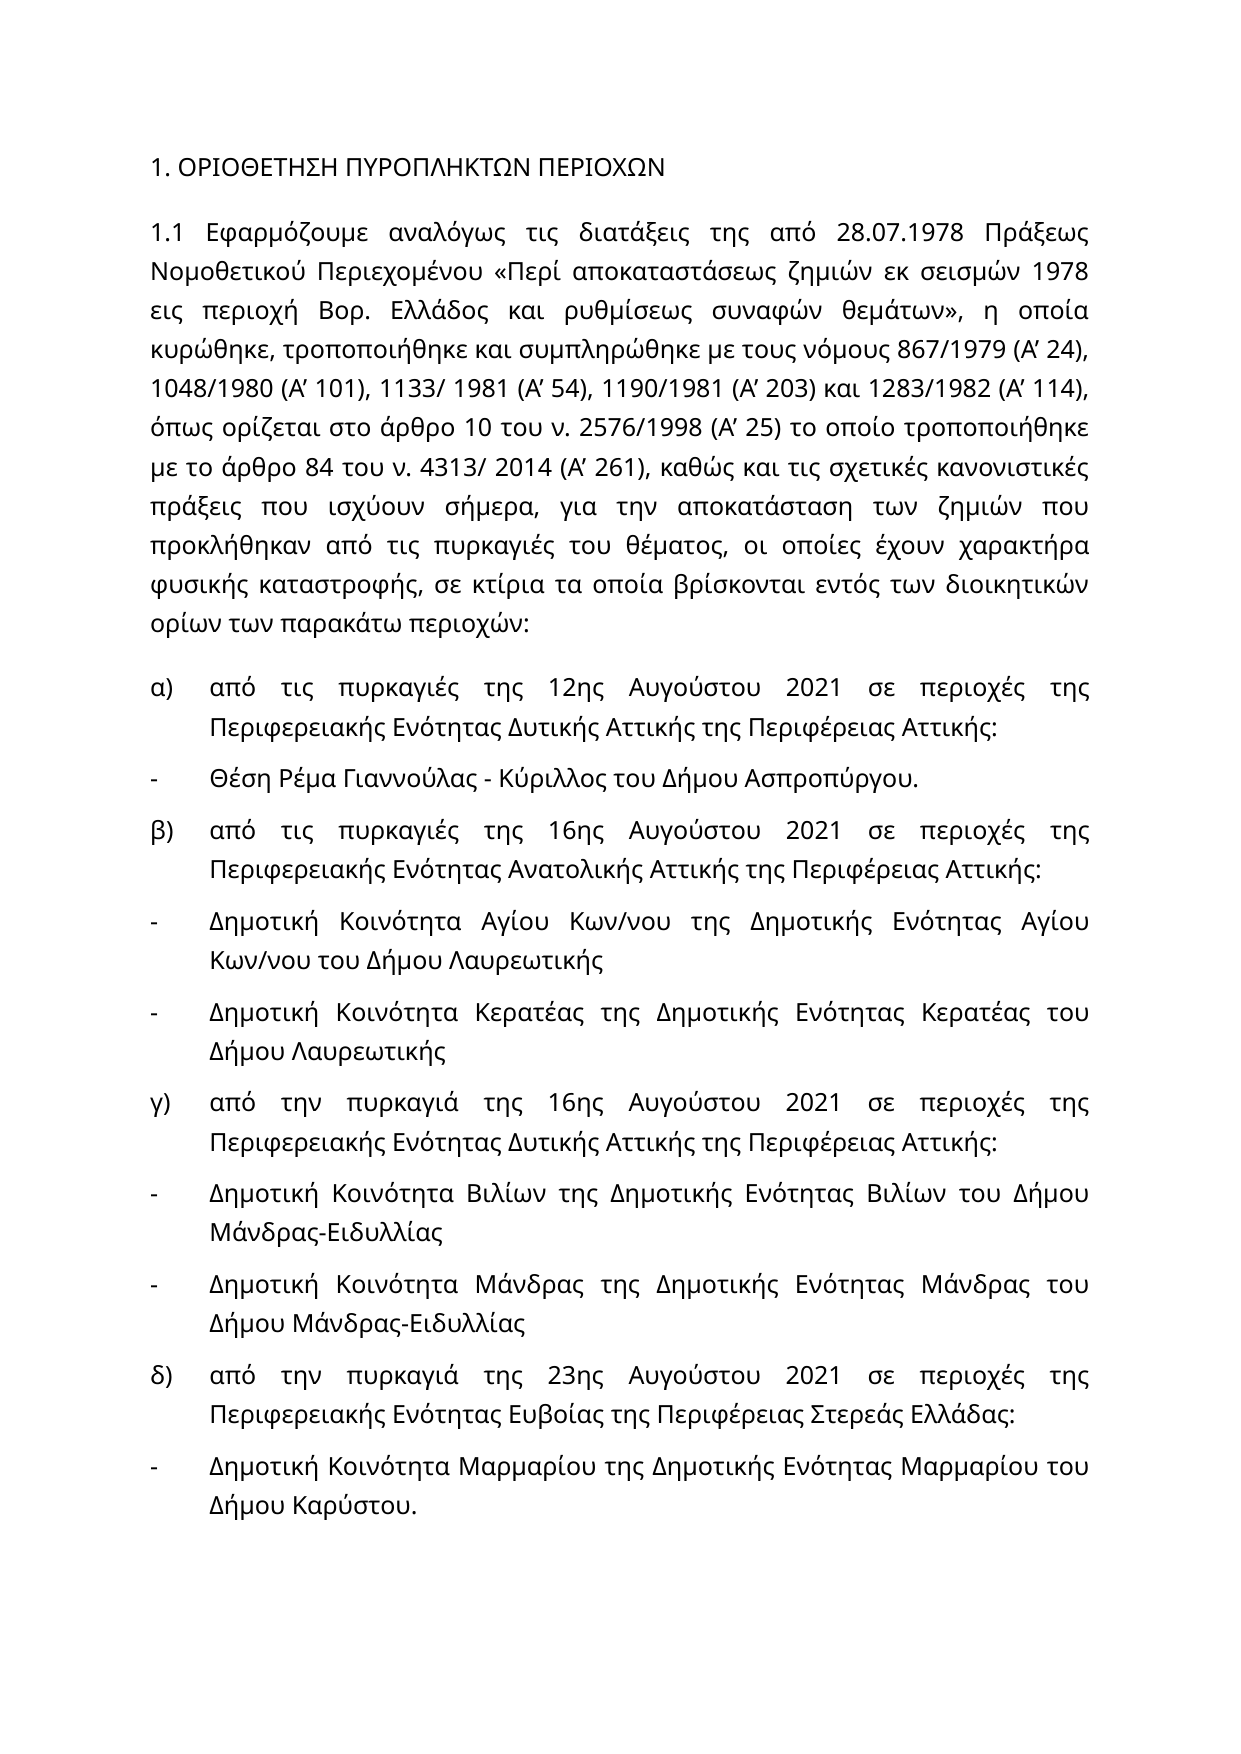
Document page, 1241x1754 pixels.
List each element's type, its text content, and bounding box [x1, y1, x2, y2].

list - Δημοτική Κοινότητα Βιλίων της Δημοτικής Ενότητας Βιλίων του Δήμου Μάνδρας-Ειδυλλίας [150, 1176, 1090, 1249]
list γ) από την πυρκαγιά της 16ης Αυγούστου 2021 σε περιοχές της Περιφερειακής Ενότητας Δυτικής Αττικής της Περιφέρειας Αττικής: [150, 1085, 1090, 1158]
list β) από τις πυρκαγιές της 16ης Αυγούστου 2021 σε περιοχές της Περιφερειακής Ενότητας Ανατολικής Αττικής της Περιφέρειας Αττικής: [150, 812, 1090, 886]
text 1. ΟΡΙΟΘΕΤΗΣΗ ΠΥΡΟΠΛΗΚΤΩΝ ΠΕΡΙΟΧΩΝ [150, 150, 1090, 184]
list α) από τις πυρκαγιές της 12ης Αυγούστου 2021 σε περιοχές της Περιφερειακής Ενότητας Δυτικής Αττικής της Περιφέρειας Αττικής: [150, 670, 1090, 743]
list - Δημοτική Κοινότητα Μάνδρας της Δημοτικής Ενότητας Μάνδρας του Δήμου Μάνδρας-Ειδυλλίας [150, 1267, 1090, 1340]
list - Θέση Ρέμα Γιαννούλας - Κύριλλος του Δήμου Ασπροπύργου. [150, 761, 1090, 795]
list - Δημοτική Κοινότητα Αγίου Κων/νου της Δημοτικής Ενότητας Αγίου Κων/νου του Δήμου Λαυρεωτικής [150, 903, 1090, 977]
list - Δημοτική Κοινότητα Μαρμαρίου της Δημοτικής Ενότητας Μαρμαρίου του Δήμου Καρύστου. [150, 1448, 1090, 1522]
text 1.1 Εφαρμόζουμε αναλόγως τις διατάξεις της από 28.07.1978 Πράξεως Νομοθετικού Περιεχομένου «Περί αποκαταστάσεως ζημιών εκ σεισμών 1978 εις περιοχή Βορ. Ελλάδος και ρυθμίσεως συναφών θεμάτων», η οποία κυρώθηκε, τροποποιήθηκε και συμπληρώθηκε με τους νόμους 867/1979 (Α’ 24), 1048/1980 (Α’ 101), 1133/ 1981 (Α’ 54), 1190/1981 (Α’ 203) και 1283/1982 (Α’ 114), όπως ορίζεται στο άρθρο 10 του ν. 2576/1998 (Α’ 25) το οποίο τροποποιήθηκε με το άρθρο 84 του ν. 4313/ 2014 (Α’ 261), καθώς και τις σχετικές κανονιστικές πράξεις που ισχύουν σήμερα, για την αποκατάσταση των ζημιών που προκλήθηκαν από τις πυρκαγιές του θέματος, οι οποίες έχουν χαρακτήρα φυσικής καταστροφής, σε κτίρια τα οποία βρίσκονται εντός των διοικητικών ορίων των παρακάτω περιοχών: [150, 214, 1090, 640]
list δ) από την πυρκαγιά της 23ης Αυγούστου 2021 σε περιοχές της Περιφερειακής Ενότητας Ευβοίας της Περιφέρειας Στερεάς Ελλάδας: [150, 1357, 1090, 1431]
list - Δημοτική Κοινότητα Κερατέας της Δημοτικής Ενότητας Κερατέας του Δήμου Λαυρεωτικής [150, 994, 1090, 1067]
